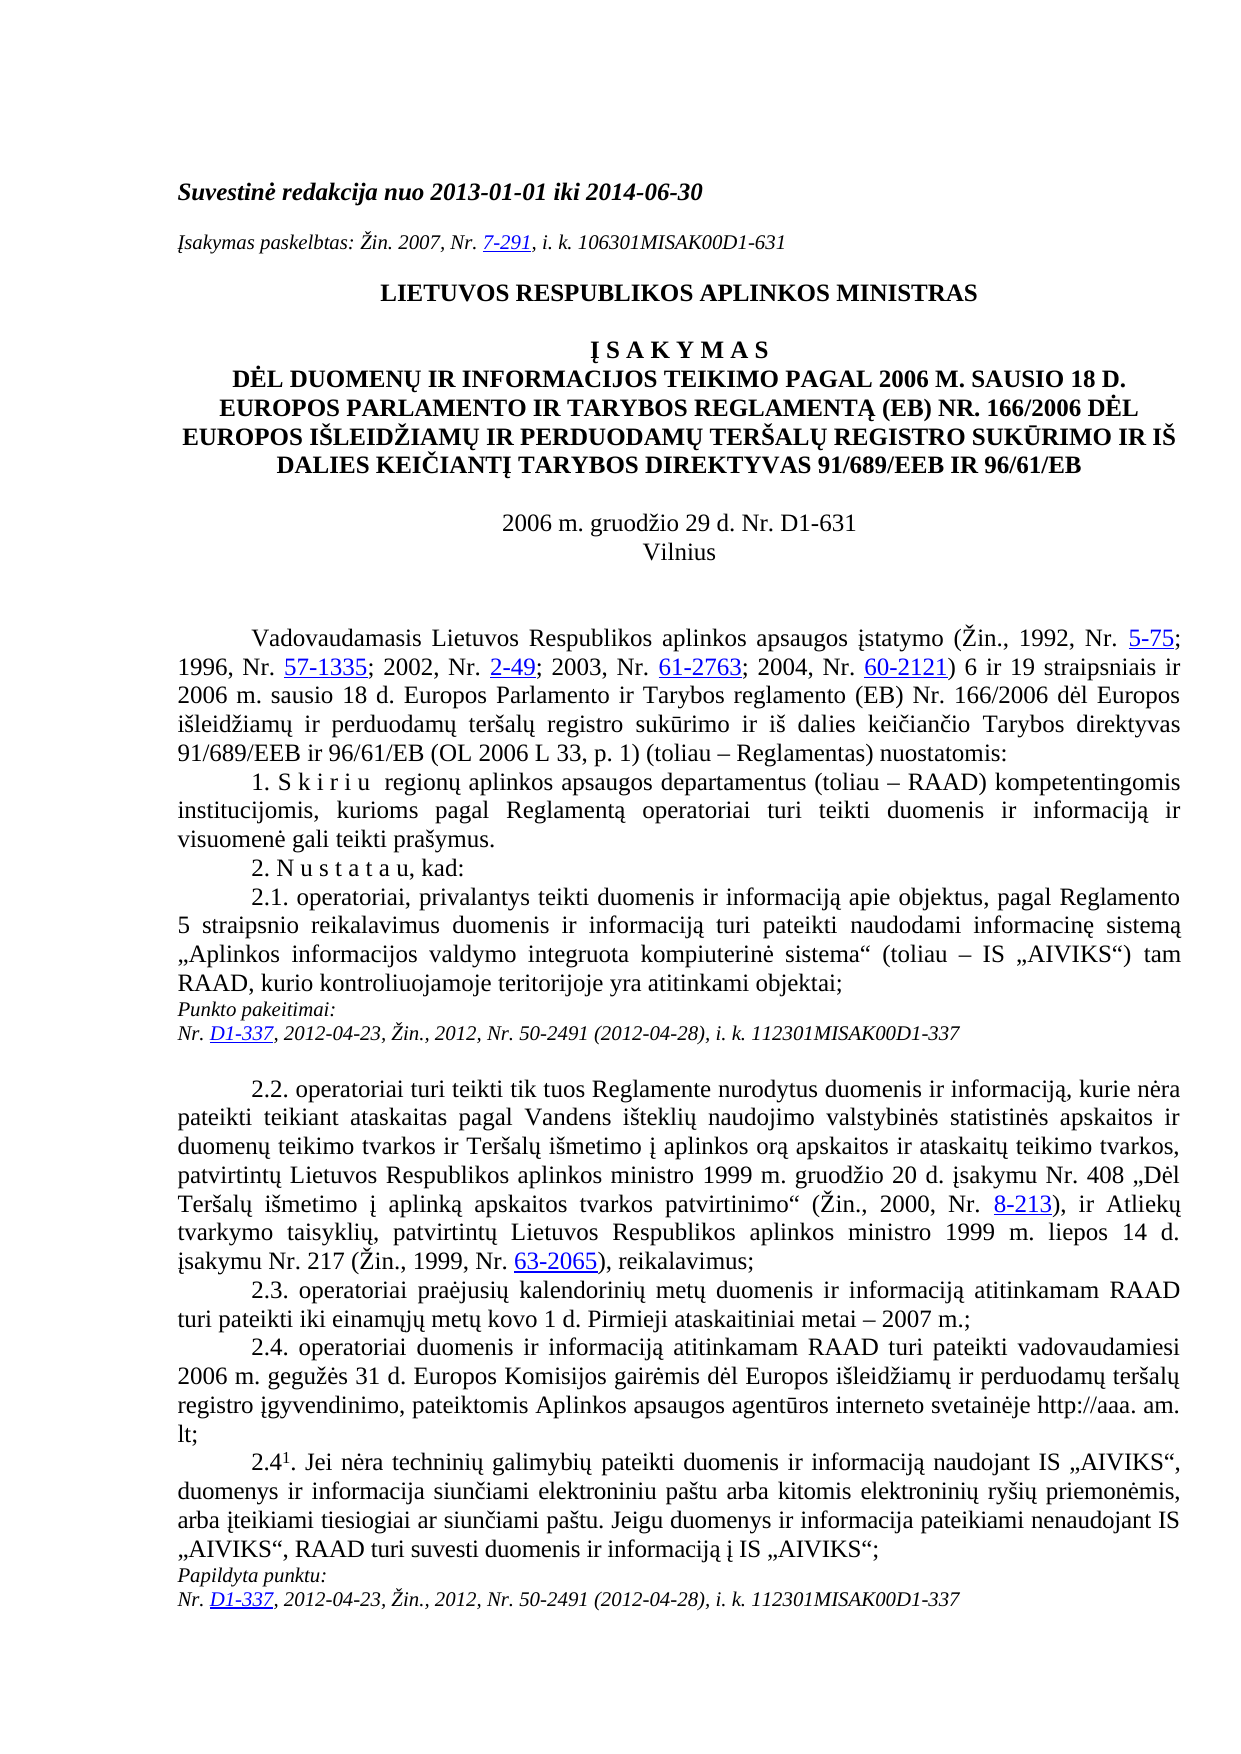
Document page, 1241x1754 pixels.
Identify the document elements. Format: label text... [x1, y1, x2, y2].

text Į S A K Y M A S [177, 336, 1181, 364]
text 2.1. operatoriai, privalantys teikti duomenis ir informaciją apie objektus, pagal Reglamento 5 straipsnio reikalavimus duomenis ir informaciją turi pateikti naudodami informacinę sistemą „Aplinkos informacijos valdymo integruota kompiuterinė sistema“ (toliau – IS „AIVIKS“) tam RAAD, kurio kontroliuojamoje teritorijoje yra atitinkami objektai; [177, 882, 1181, 997]
text Įsakymas paskelbtas: Žin. 2007, Nr. 7-291, i. k. 106301MISAK00D1-631 [177, 230, 1181, 254]
text Punkto pakeitimai: [177, 997, 1181, 1021]
text Suvestinė redakcija nuo 2013-01-01 iki 2014-06-30 [177, 177, 1181, 206]
text Vilnius [177, 537, 1181, 566]
text 1. Skiriu regionų aplinkos apsaugos departamentus (toliau – RAAD) kompetentingomis institucijomis, kurioms pagal Reglamentą operatoriai turi teikti duomenis ir informaciją ir visuomenė gali teikti prašymus. [177, 767, 1181, 853]
text LIETUVOS RESPUBLIKOS APLINKOS MINISTRAS [177, 278, 1181, 307]
text Papildyta punktu: [177, 1562, 1181, 1587]
text Nr. D1-337, 2012-04-23, Žin., 2012, Nr. 50-2491 (2012-04-28), i. k. 112301MISAK00D1-337 [177, 1587, 1181, 1611]
text 2.3. operatoriai praėjusių kalendorinių metų duomenis ir informaciją atitinkamam RAAD turi pateikti iki einamųjų metų kovo 1 d. Pirmieji ataskaitiniai metai – 2007 m.; [177, 1275, 1181, 1332]
text 2.2. operatoriai turi teikti tik tuos Reglamente nurodytus duomenis ir informaciją, kurie nėra pateikti teikiant ataskaitas pagal Vandens išteklių naudojimo valstybinės statistinės apskaitos ir duomenų teikimo tvarkos ir Teršalų išmetimo į aplinkos orą apskaitos ir ataskaitų teikimo tvarkos, patvirtintų Lietuvos Respublikos aplinkos ministro 1999 m. gruodžio 20 d. įsakymu Nr. 408 „Dėl Teršalų išmetimo į aplinką apskaitos tvarkos patvirtinimo“ (Žin., 2000, Nr. 8-213), ir Atliekų tvarkymo taisyklių, patvirtintų Lietuvos Respublikos aplinkos ministro 1999 m. liepos 14 d. įsakymu Nr. 217 (Žin., 1999, Nr. 63-2065), reikalavimus; [177, 1074, 1181, 1275]
text 2.41. Jei nėra techninių galimybių pateikti duomenis ir informaciją naudojant IS „AIVIKS“, duomenys ir informacija siunčiami elektroniniu paštu arba kitomis elektroninių ryšių priemonėmis, arba įteikiami tiesiogiai ar siunčiami paštu. Jeigu duomenys ir informacija pateikiami nenaudojant IS „AIVIKS“, RAAD turi suvesti duomenis ir informaciją į IS „AIVIKS“; [177, 1447, 1181, 1562]
text 2.4. operatoriai duomenis ir informaciją atitinkamam RAAD turi pateikti vadovaudamiesi 2006 m. gegužės 31 d. Europos Komisijos gairėmis dėl Europos išleidžiamų ir perduodamų teršalų registro įgyvendinimo, pateiktomis Aplinkos apsaugos agentūros interneto svetainėje http://aaa. am. lt; [177, 1332, 1181, 1447]
text 2006 m. gruodžio 29 d. Nr. D1-631 [177, 508, 1181, 537]
text 2. Nustatau, kad: [177, 853, 1181, 882]
text Vadovaudamasis Lietuvos Respublikos aplinkos apsaugos įstatymo (Žin., 1992, Nr. 5-75; 1996, Nr. 57-1335; 2002, Nr. 2-49; 2003, Nr. 61-2763; 2004, Nr. 60-2121) 6 ir 19 straipsniais ir 2006 m. sausio 18 d. Europos Parlamento ir Tarybos reglamento (EB) Nr. 166/2006 dėl Europos išleidžiamų ir perduodamų teršalų registro sukūrimo ir iš dalies keičiančio Tarybos direktyvas 91/689/EEB ir 96/61/EB (OL 2006 L 33, p. 1) (toliau – Reglamentas) nuostatomis: [177, 623, 1181, 767]
text Nr. D1-337, 2012-04-23, Žin., 2012, Nr. 50-2491 (2012-04-28), i. k. 112301MISAK00D1-337 [177, 1021, 1181, 1045]
text DĖL DUOMENŲ IR INFORMACIJOS TEIKIMO PAGAL 2006 M. SAUSIO 18 D. EUROPOS PARLAMENTO IR TARYBOS REGLAMENTĄ (EB) NR. 166/2006 DĖL EUROPOS IŠLEIDŽIAMŲ IR PERDUODAMŲ TERŠALŲ REGISTRO SUKŪRIMO IR IŠ DALIES KEIČIANTĮ TARYBOS DIREKTYVAS 91/689/EEB IR 96/61/EB [177, 364, 1181, 479]
